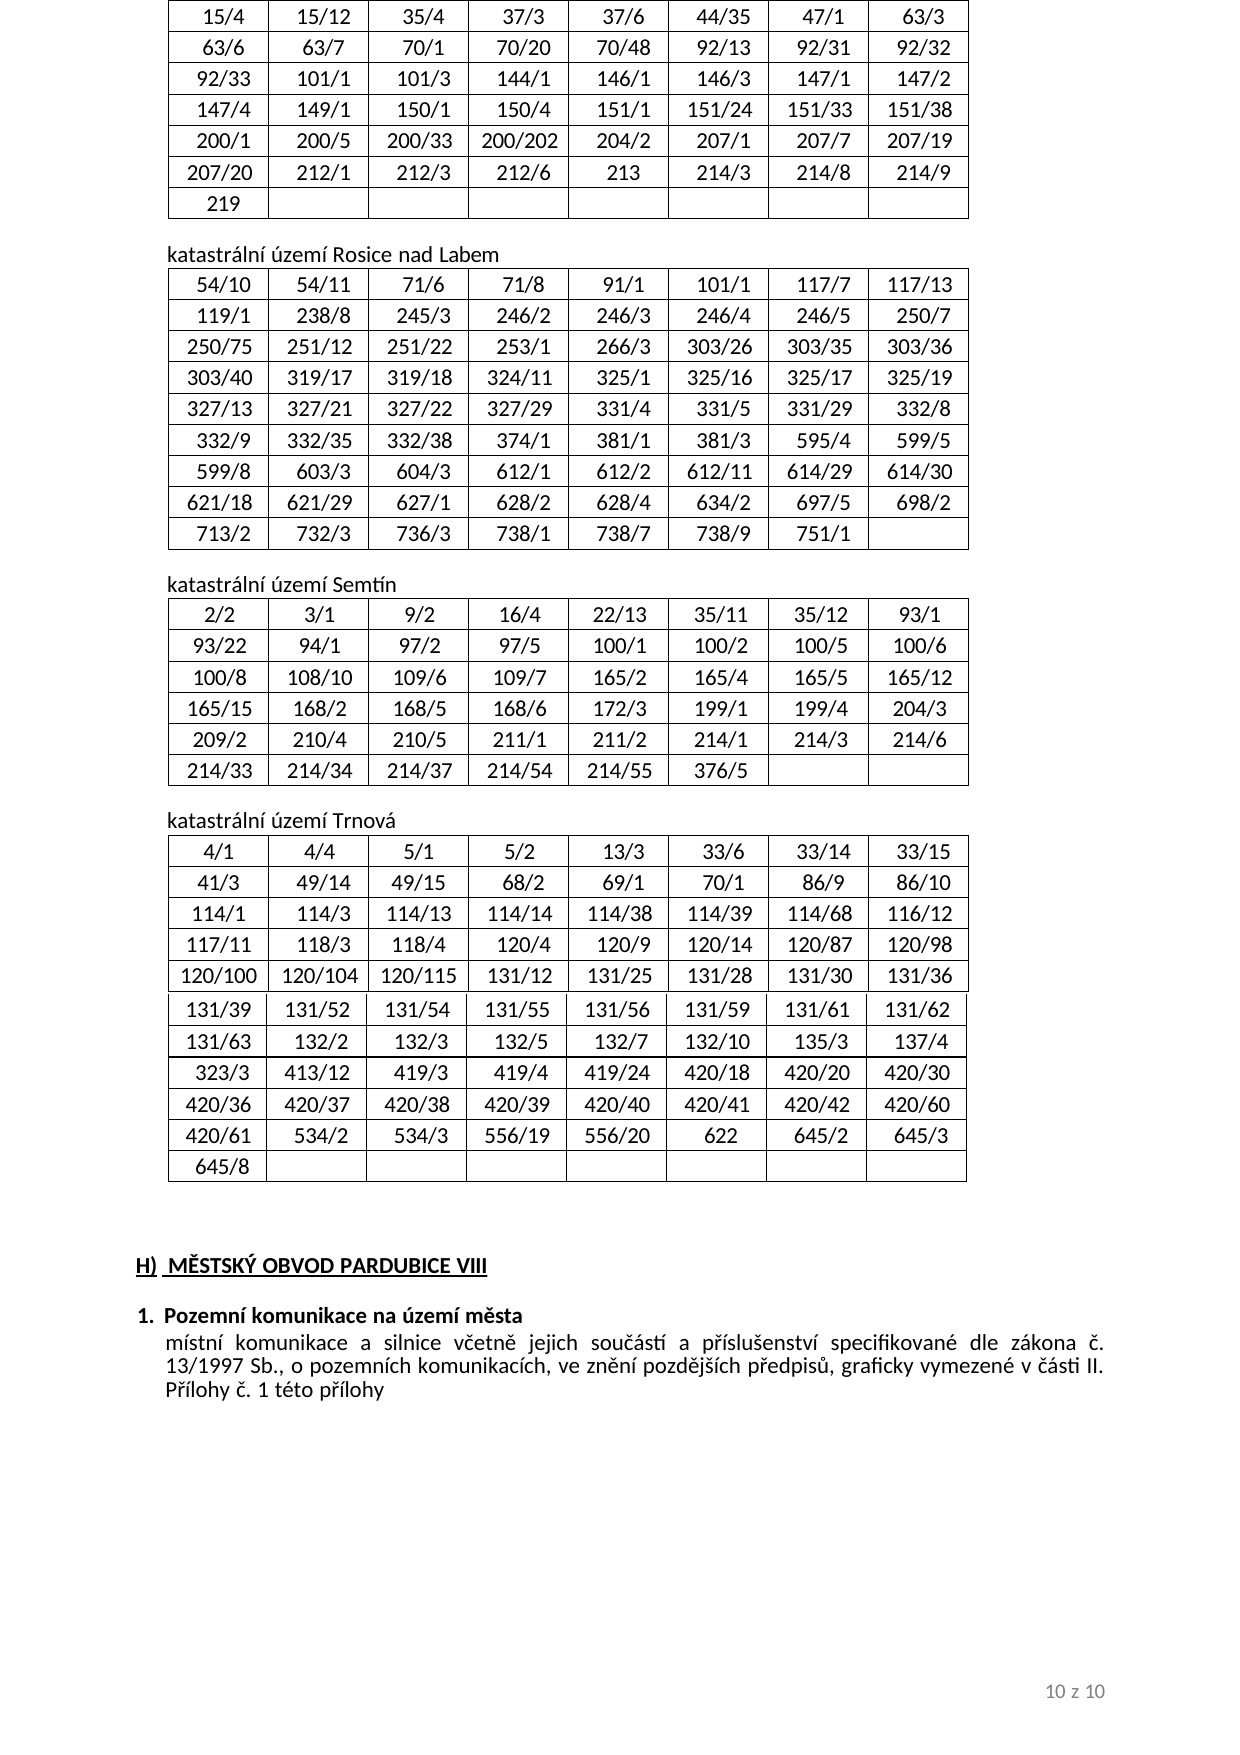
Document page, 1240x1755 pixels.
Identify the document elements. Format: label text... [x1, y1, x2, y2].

text katastrální území Semtín [162, 570, 1125, 598]
table_cell 63/6 [169, 32, 268, 62]
table_cell 419/24 [567, 1058, 666, 1088]
table_cell 114/1 [169, 898, 268, 928]
table_cell 332/38 [369, 425, 468, 455]
table_cell 120/14 [669, 929, 768, 959]
table_cell 556/20 [567, 1120, 666, 1150]
table_cell 101/3 [369, 63, 468, 93]
table_cell 200/1 [169, 126, 268, 156]
table_cell 612/2 [569, 456, 668, 486]
table_cell 70/1 [369, 32, 468, 62]
table_cell 246/5 [769, 300, 868, 330]
table_cell 214/1 [669, 724, 768, 754]
table_cell 100/6 [869, 630, 968, 661]
table_header 9/2 [369, 599, 468, 629]
table_cell 114/13 [369, 898, 468, 928]
table_cell [269, 188, 368, 218]
table_cell 210/4 [269, 724, 368, 754]
table_header 131/59 [667, 994, 766, 1025]
table_cell [367, 1151, 466, 1181]
table_cell 118/4 [369, 929, 468, 959]
table_cell 214/54 [469, 755, 568, 785]
list Pozemní komunikace na území města [137, 1299, 1125, 1330]
table_cell 37/3 [469, 1, 568, 31]
table_cell 114/14 [469, 898, 568, 928]
table_cell 214/3 [769, 724, 868, 754]
table_cell 621/18 [169, 487, 268, 517]
table_cell 332/35 [269, 425, 368, 455]
table_cell 168/2 [269, 693, 368, 723]
table_cell 131/36 [869, 961, 968, 991]
table_cell 736/3 [369, 518, 468, 548]
table_cell 114/38 [569, 898, 668, 928]
table_cell 303/40 [169, 362, 268, 392]
table_cell 37/6 [569, 1, 668, 31]
table_header 33/14 [769, 836, 868, 866]
table_cell 381/3 [669, 425, 768, 455]
table_header 33/15 [869, 836, 968, 866]
table_cell 146/3 [669, 63, 768, 93]
table_cell [667, 1151, 766, 1181]
table_header 13/3 [569, 836, 668, 866]
table_cell 41/3 [169, 867, 268, 897]
table_cell 212/6 [469, 157, 568, 187]
table_header 131/54 [367, 994, 466, 1025]
table_header 117/13 [869, 269, 968, 299]
table_cell 214/8 [769, 157, 868, 187]
table_cell 86/9 [769, 867, 868, 897]
table_cell 214/55 [569, 755, 668, 785]
table_cell 132/7 [567, 1026, 666, 1056]
table_cell 147/4 [169, 95, 268, 124]
table_cell 534/3 [367, 1120, 466, 1150]
table_header 91/1 [569, 269, 668, 299]
table_cell 131/30 [769, 961, 868, 991]
table_cell 70/48 [569, 32, 668, 62]
table_cell [567, 1151, 666, 1181]
table_cell 150/1 [369, 95, 468, 124]
table_header 131/52 [267, 994, 366, 1025]
table_cell 165/4 [669, 662, 768, 692]
table_cell 137/4 [867, 1026, 966, 1056]
table_cell 738/7 [569, 518, 668, 548]
table_cell 151/33 [769, 95, 868, 124]
table_cell 131/12 [469, 961, 568, 991]
table_cell 603/3 [269, 456, 368, 486]
table_cell 420/39 [467, 1089, 566, 1119]
table_cell [369, 188, 468, 218]
table_cell 645/2 [767, 1120, 866, 1150]
table_cell 420/30 [867, 1058, 966, 1088]
table_header 101/1 [669, 269, 768, 299]
table_cell 324/11 [469, 362, 568, 392]
table_cell 214/3 [669, 157, 768, 187]
table_cell 332/8 [869, 394, 968, 424]
table_cell 94/1 [269, 630, 368, 661]
table_cell 100/1 [569, 630, 668, 661]
table_header 131/56 [567, 994, 666, 1025]
table_cell 327/21 [269, 394, 368, 424]
table_cell 732/3 [269, 518, 368, 548]
table_cell 212/1 [269, 157, 368, 187]
table_cell 47/1 [769, 1, 868, 31]
table_header 4/4 [269, 836, 368, 866]
table_cell 199/1 [669, 693, 768, 723]
table_cell 325/1 [569, 362, 668, 392]
table_cell 86/10 [869, 867, 968, 897]
table_header 131/61 [767, 994, 866, 1025]
table_cell 253/1 [469, 331, 568, 361]
table_cell 120/104 [269, 961, 368, 991]
table_header 22/13 [569, 599, 668, 629]
table_cell 634/2 [669, 487, 768, 517]
table_cell [769, 188, 868, 218]
table_cell 147/2 [869, 63, 968, 93]
table_cell 135/3 [767, 1026, 866, 1056]
table_cell 420/37 [267, 1089, 366, 1119]
table_cell 622 [667, 1120, 766, 1150]
table_cell 119/1 [169, 300, 268, 330]
table_cell 132/3 [367, 1026, 466, 1056]
table_cell 149/1 [269, 95, 368, 124]
table_header 3/1 [269, 599, 368, 629]
table_cell 146/1 [569, 63, 668, 93]
table_cell 70/1 [669, 867, 768, 897]
table_cell 325/16 [669, 362, 768, 392]
table_cell 331/4 [569, 394, 668, 424]
table_cell 614/30 [869, 456, 968, 486]
table_cell 599/5 [869, 425, 968, 455]
text katastrální území Trnová [162, 807, 1125, 835]
table_cell 303/26 [669, 331, 768, 361]
table_cell [767, 1151, 866, 1181]
table_header 5/1 [369, 836, 468, 866]
table_cell 219 [169, 188, 268, 218]
table_cell 327/29 [469, 394, 568, 424]
table_cell 374/1 [469, 425, 568, 455]
table_cell 331/29 [769, 394, 868, 424]
table_cell 92/33 [169, 63, 268, 93]
table_header 4/1 [169, 836, 268, 866]
table_cell 44/35 [669, 1, 768, 31]
table_cell 93/22 [169, 630, 268, 661]
table_cell 207/1 [669, 126, 768, 156]
table_cell 108/10 [269, 662, 368, 692]
table_cell 332/9 [169, 425, 268, 455]
table_cell 63/7 [269, 32, 368, 62]
table_cell 303/36 [869, 331, 968, 361]
table_header 54/10 [169, 269, 268, 299]
table_cell 325/17 [769, 362, 868, 392]
table_cell 165/2 [569, 662, 668, 692]
table_cell 165/12 [869, 662, 968, 692]
table_cell 117/11 [169, 929, 268, 959]
table_cell 738/9 [669, 518, 768, 548]
table_cell 303/35 [769, 331, 868, 361]
table_cell 100/5 [769, 630, 868, 661]
table_cell 120/9 [569, 929, 668, 959]
table_cell 100/8 [169, 662, 268, 692]
table_cell 200/5 [269, 126, 368, 156]
table_cell 120/115 [369, 961, 468, 991]
table_cell 250/75 [169, 331, 268, 361]
table_cell 420/40 [567, 1089, 666, 1119]
table_cell 251/22 [369, 331, 468, 361]
table_cell 627/1 [369, 487, 468, 517]
table_cell [869, 518, 968, 548]
table_cell 420/18 [667, 1058, 766, 1088]
table_cell 200/33 [369, 126, 468, 156]
table_header 16/4 [469, 599, 568, 629]
table_cell 419/4 [467, 1058, 566, 1088]
table_cell 92/31 [769, 32, 868, 62]
table_header 35/11 [669, 599, 768, 629]
table_cell [867, 1151, 966, 1181]
table_cell 413/12 [267, 1058, 366, 1088]
table_cell [469, 188, 568, 218]
table_cell 207/7 [769, 126, 868, 156]
table_cell 49/15 [369, 867, 468, 897]
table_cell 151/38 [869, 95, 968, 124]
table_cell 209/2 [169, 724, 268, 754]
table_cell 420/36 [169, 1089, 266, 1119]
table_cell 168/5 [369, 693, 468, 723]
text katastrální území Rosice nad Labem [162, 240, 1125, 268]
table_cell 323/3 [169, 1058, 266, 1088]
table_cell 697/5 [769, 487, 868, 517]
table_cell 319/18 [369, 362, 468, 392]
table_cell 120/98 [869, 929, 968, 959]
table_cell 92/13 [669, 32, 768, 62]
table_cell 381/1 [569, 425, 668, 455]
table_cell 92/32 [869, 32, 968, 62]
list MĚSTSKÝ OBVOD PARDUBICE VIII [136, 1252, 1125, 1280]
table_cell 628/2 [469, 487, 568, 517]
table_cell 109/7 [469, 662, 568, 692]
table_header 131/39 [169, 994, 266, 1025]
table_cell 97/5 [469, 630, 568, 661]
table_cell 251/12 [269, 331, 368, 361]
table_cell 114/68 [769, 898, 868, 928]
table_cell 238/8 [269, 300, 368, 330]
table_cell 68/2 [469, 867, 568, 897]
table_cell 132/2 [267, 1026, 366, 1056]
table_cell 621/29 [269, 487, 368, 517]
table_header 54/11 [269, 269, 368, 299]
table_cell 151/1 [569, 95, 668, 124]
table_cell 612/1 [469, 456, 568, 486]
table_cell 204/2 [569, 126, 668, 156]
table_cell 172/3 [569, 693, 668, 723]
table_cell 144/1 [469, 63, 568, 93]
table_cell 69/1 [569, 867, 668, 897]
table_header 33/6 [669, 836, 768, 866]
table_cell 595/4 [769, 425, 868, 455]
table_cell 250/7 [869, 300, 968, 330]
table_cell 114/3 [269, 898, 368, 928]
table_cell 15/4 [169, 1, 268, 31]
table_cell 420/41 [667, 1089, 766, 1119]
table_header 71/8 [469, 269, 568, 299]
table_cell 420/38 [367, 1089, 466, 1119]
table_cell 168/6 [469, 693, 568, 723]
table_cell 645/3 [867, 1120, 966, 1150]
table_cell [869, 188, 968, 218]
table_header 131/55 [467, 994, 566, 1025]
table_cell [267, 1151, 366, 1181]
table_cell 210/5 [369, 724, 468, 754]
table_cell 101/1 [269, 63, 368, 93]
table_cell 131/63 [169, 1026, 266, 1056]
table_cell 35/4 [369, 1, 468, 31]
table_cell 214/6 [869, 724, 968, 754]
table_cell 612/11 [669, 456, 768, 486]
table_cell 556/19 [467, 1120, 566, 1150]
table_cell [769, 755, 868, 785]
table_cell 376/5 [669, 755, 768, 785]
table_cell 420/60 [867, 1089, 966, 1119]
table_cell 147/1 [769, 63, 868, 93]
table_cell 199/4 [769, 693, 868, 723]
table_cell 150/4 [469, 95, 568, 124]
table_cell 420/20 [767, 1058, 866, 1088]
table_cell 245/3 [369, 300, 468, 330]
table_cell 131/25 [569, 961, 668, 991]
table_cell 327/13 [169, 394, 268, 424]
table_cell 165/15 [169, 693, 268, 723]
table_cell 120/87 [769, 929, 868, 959]
table_cell 534/2 [267, 1120, 366, 1150]
table_cell 63/3 [869, 1, 968, 31]
table_header 117/7 [769, 269, 868, 299]
table_cell 214/34 [269, 755, 368, 785]
table_cell 165/5 [769, 662, 868, 692]
table_cell 319/17 [269, 362, 368, 392]
table_cell 207/19 [869, 126, 968, 156]
table_cell 325/19 [869, 362, 968, 392]
table_cell 420/42 [767, 1089, 866, 1119]
table_cell 211/1 [469, 724, 568, 754]
table_cell 204/3 [869, 693, 968, 723]
text místní komunikace a silnice včetně jejich součástí a příslušenství specifikované dle zákona č. 13/1997 Sb., o pozemních komunikacích, ve znění pozdějších předpisů, graficky vymezené v části II. Přílohy č. 1 této přílohy [165, 1332, 1105, 1403]
table_header 5/2 [469, 836, 568, 866]
table_cell 420/61 [169, 1120, 266, 1150]
table_cell 645/8 [169, 1151, 266, 1181]
table_cell 131/28 [669, 961, 768, 991]
table_cell 628/4 [569, 487, 668, 517]
table_header 93/1 [869, 599, 968, 629]
table_cell [467, 1151, 566, 1181]
table_cell 132/10 [667, 1026, 766, 1056]
table_cell 614/29 [769, 456, 868, 486]
table_header 71/6 [369, 269, 468, 299]
table_cell 214/33 [169, 755, 268, 785]
table_cell 132/5 [467, 1026, 566, 1056]
table_cell 713/2 [169, 518, 268, 548]
table_cell 70/20 [469, 32, 568, 62]
table_cell 97/2 [369, 630, 468, 661]
table_cell [569, 188, 668, 218]
table_cell 599/8 [169, 456, 268, 486]
table_cell 419/3 [367, 1058, 466, 1088]
table_header 2/2 [169, 599, 268, 629]
table_cell 604/3 [369, 456, 468, 486]
table_cell 246/3 [569, 300, 668, 330]
table_cell 213 [569, 157, 668, 187]
table_cell 114/39 [669, 898, 768, 928]
table_cell 211/2 [569, 724, 668, 754]
table_header 131/62 [867, 994, 966, 1025]
table_cell 327/22 [369, 394, 468, 424]
table_cell 49/14 [269, 867, 368, 897]
table_cell 118/3 [269, 929, 368, 959]
table_cell 751/1 [769, 518, 868, 548]
table_cell 212/3 [369, 157, 468, 187]
table_cell 109/6 [369, 662, 468, 692]
table_cell 207/20 [169, 157, 268, 187]
table_cell 698/2 [869, 487, 968, 517]
table_cell 214/9 [869, 157, 968, 187]
table_cell [869, 755, 968, 785]
table_cell 738/1 [469, 518, 568, 548]
table_cell 120/4 [469, 929, 568, 959]
table_cell 151/24 [669, 95, 768, 124]
table_cell 214/37 [369, 755, 468, 785]
table_cell 246/2 [469, 300, 568, 330]
table_cell 116/12 [869, 898, 968, 928]
table_cell 266/3 [569, 331, 668, 361]
table_cell 246/4 [669, 300, 768, 330]
table_cell 100/2 [669, 630, 768, 661]
table_cell 15/12 [269, 1, 368, 31]
table_cell 120/100 [169, 961, 268, 991]
table_header 35/12 [769, 599, 868, 629]
table_cell [669, 188, 768, 218]
table_cell 331/5 [669, 394, 768, 424]
table_cell 200/202 [469, 126, 568, 156]
